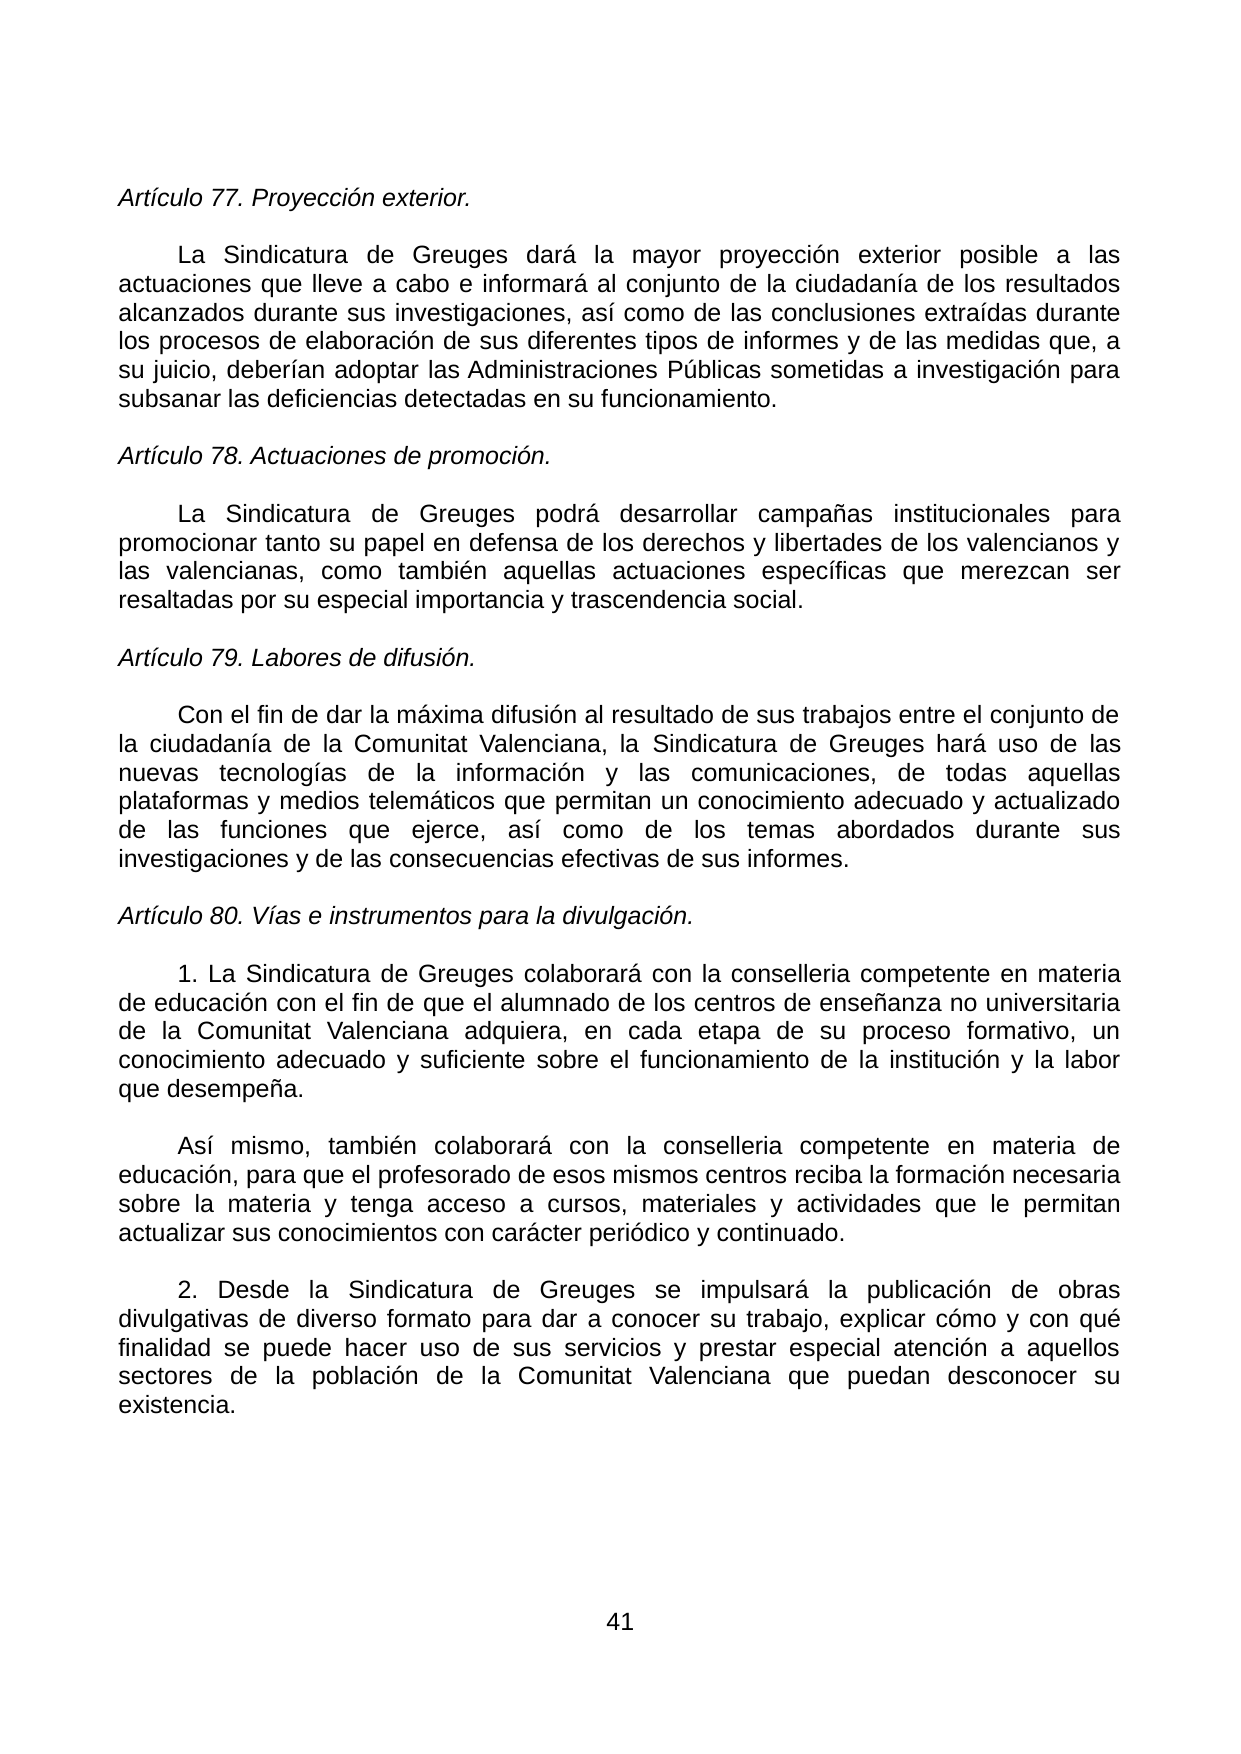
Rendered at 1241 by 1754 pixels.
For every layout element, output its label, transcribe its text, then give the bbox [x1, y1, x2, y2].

text La Sindicatura de Greuges podrá desarrollar campañas institucionales para promocionar tanto su papel en defensa de los derechos y libertades de los valencianos y las valencianas, como también aquellas actuaciones específicas que merezcan ser resaltadas por su especial importancia y trascendencia social. [118, 499, 1122, 614]
text Así mismo, también colaborará con la conselleria competente en materia de educación, para que el profesorado de esos mismos centros reciba la formación necesaria sobre la materia y tenga acceso a cursos, materiales y actividades que le permitan actualizar sus conocimientos con carácter periódico y continuado. [118, 1131, 1122, 1246]
text Con el fin de dar la máxima difusión al resultado de sus trabajos entre el conjunto de la ciudadanía de la Comunitat Valenciana, la Sindicatura de Greuges hará uso de las nuevas tecnologías de la información y las comunicaciones, de todas aquellas plataformas y medios telemáticos que permitan un conocimiento adecuado y actualizado de las funciones que ejerce, así como de los temas abordados durante sus investigaciones y de las consecuencias efectivas de sus informes. [118, 700, 1122, 873]
text Artículo 77. Proyección exterior. [118, 183, 1122, 211]
text Artículo 80. Vías e instrumentos para la divulgación. [118, 901, 1122, 930]
text Artículo 78. Actuaciones de promoción. [118, 441, 1122, 470]
text 2. Desde la Sindicatura de Greuges se impulsará la publicación de obras divulgativas de diverso formato para dar a conocer su trabajo, explicar cómo y con qué finalidad se puede hacer uso de sus servicios y prestar especial atención a aquellos sectores de la población de la Comunitat Valenciana que puedan desconocer su existencia. [118, 1275, 1122, 1419]
text 1. La Sindicatura de Greuges colaborará con la conselleria competente en materia de educación con el fin de que el alumnado de los centros de enseñanza no universitaria de la Comunitat Valenciana adquiera, en cada etapa de su proceso formativo, un conocimiento adecuado y suficiente sobre el funcionamiento de la institución y la labor que desempeña. [118, 959, 1122, 1103]
text Artículo 79. Labores de difusión. [118, 643, 1122, 671]
text La Sindicatura de Greuges dará la mayor proyección exterior posible a las actuaciones que lleve a cabo e informará al conjunto de la ciudadanía de los resultados alcanzados durante sus investigaciones, así como de las conclusiones extraídas durante los procesos de elaboración de sus diferentes tipos de informes y de las medidas que, a su juicio, deberían adoptar las Administraciones Públicas sometidas a investigación para subsanar las deficiencias detectadas en su funcionamiento. [118, 240, 1122, 413]
